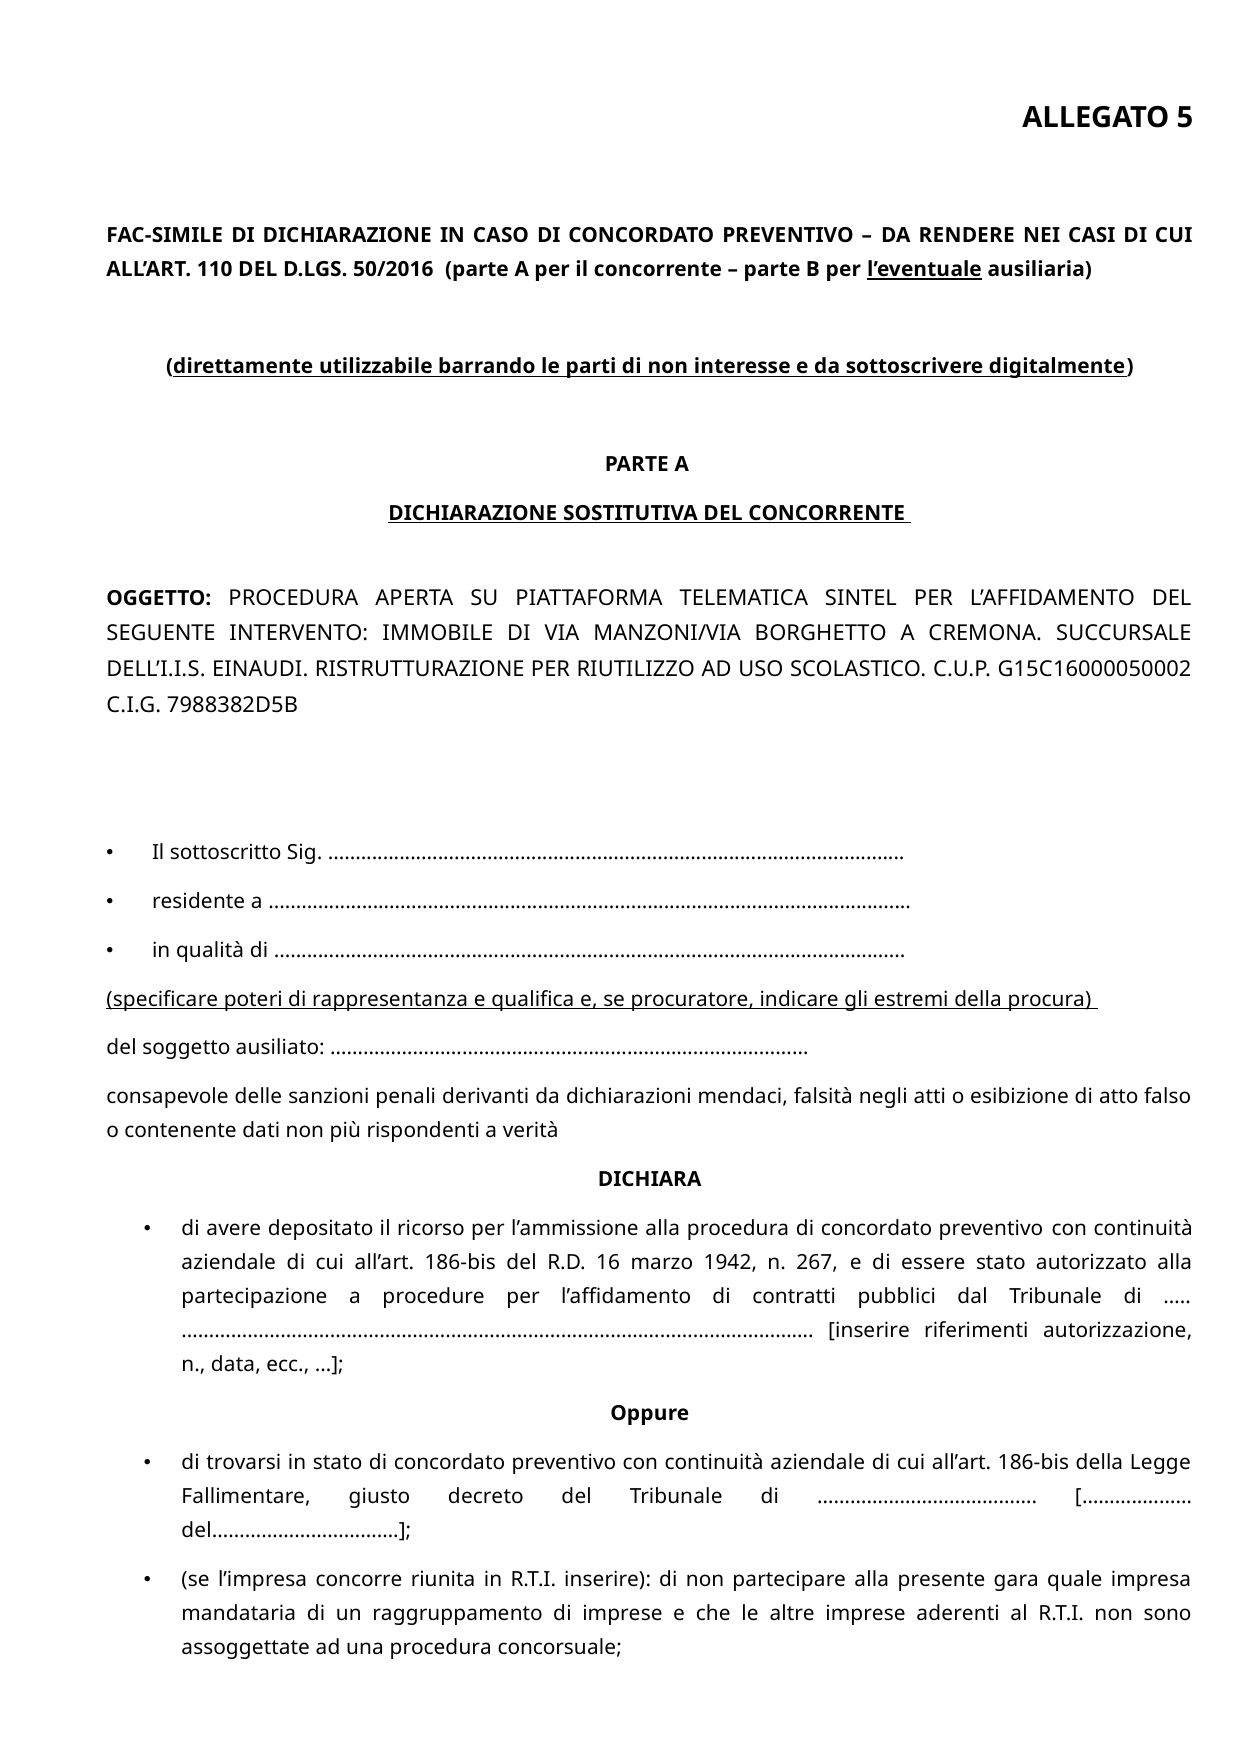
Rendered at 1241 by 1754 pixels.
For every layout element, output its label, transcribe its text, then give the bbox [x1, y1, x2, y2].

list in qualità di ................................................................................................................... [106, 935, 1193, 963]
text del soggetto ausiliato: …………………………………………………………………………… [106, 1032, 1193, 1061]
list di trovarsi in stato di concordato preventivo con continuità aziendale di cui all’art. 186-bis della Legge Fallimentare, giusto decreto del Tribunale di …………………………………. [………..……… del…………………………….]; [144, 1447, 1193, 1544]
text DICHIARA [106, 1164, 1193, 1192]
text FAC-SIMILE DI DICHIARAZIONE IN CASO DI CONCORDATO PREVENTIVO – DA RENDERE NEI CASI DI CUI ALL’ART. 110 DEL D.LGS. 50/2016 (parte A per il concorrente – parte B per l’eventuale ausiliaria) [106, 220, 1193, 282]
list Il sottoscritto Sig. ......................................................................................................... [106, 837, 1193, 866]
text OGGETTO: PROCEDURA APERTA SU PIATTAFORMA TELEMATICA SINTEL PER L’AFFIDAMENTO DEL SEGUENTE INTERVENTO: IMMOBILE DI VIA MANZONI/VIA BORGHETTO A CREMONA. SUCCURSALE DELL’I.I.S. EINAUDI. RISTRUTTURAZIONE PER RIUTILIZZO AD USO SCOLASTICO. C.U.P. G15C16000050002 C.I.G. 7988382D5B [106, 581, 1193, 719]
text PARTE A [106, 449, 1193, 477]
list (se l’impresa concorre riunita in R.T.I. inserire): di non partecipare alla presente gara quale impresa mandataria di un raggruppamento di imprese e che le altre imprese aderenti al R.T.I. non sono assoggettate ad una procedura concorsuale; [144, 1564, 1193, 1661]
text (specificare poteri di rappresentanza e qualifica e, se procuratore, indicare gli estremi della procura) [106, 983, 1193, 1012]
text consapevole delle sanzioni penali derivanti da dichiarazioni mendaci, falsità negli atti o esibizione di atto falso o contenente dati non più rispondenti a verità [106, 1081, 1193, 1144]
text ALLEGATO 5 [106, 96, 1193, 136]
text Oppure [106, 1398, 1193, 1427]
text DICHIARAZIONE SOSTITUTIVA DEL CONCORRENTE [106, 498, 1193, 526]
text (direttamente utilizzabile barrando le parti di non interesse e da sottoscrivere digitalmente) [106, 351, 1193, 380]
list di avere depositato il ricorso per l’ammissione alla procedura di concordato preventivo con continuità aziendale di cui all’art. 186-bis del R.D. 16 marzo 1942, n. 267, e di essere stato autorizzato alla partecipazione a procedure per l’affidamento di contratti pubblici dal Tribunale di …..……………………………………………………………………………………………………. [inserire riferimenti autorizzazione, n., data, ecc., …]; [144, 1213, 1193, 1378]
list residente a ..................................................................................................................... [106, 886, 1193, 914]
